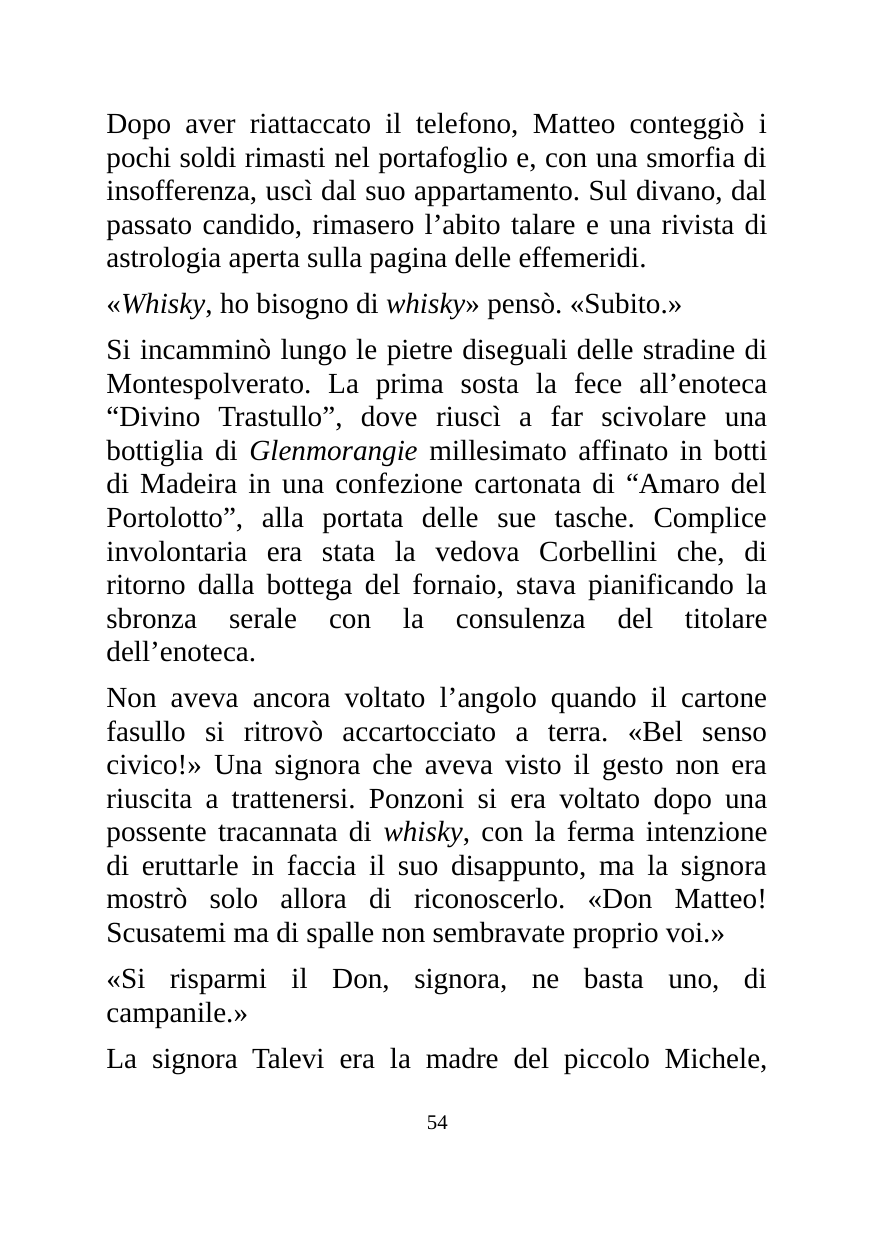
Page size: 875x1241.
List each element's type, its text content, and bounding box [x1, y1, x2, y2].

text Si incamminò lungo le pietre diseguali delle stradine di Montespolverato. La prima sosta la fece all’enoteca “Divino Trastullo”, dove riuscì a far scivolare una bottiglia di Glenmorangie millesimato affinato in botti di Madeira in una confezione cartonata di “Amaro del Portolotto”, alla portata delle sue tasche. Complice involontaria era stata la vedova Corbellini che, di ritorno dalla bottega del fornaio, stava pianificando la sbronza serale con la consulenza del titolare dell’enoteca. [106, 332, 768, 668]
text «Whisky, ho bisogno di whisky» pensò. «Subito.» [106, 286, 768, 320]
text La signora Talevi era la madre del piccolo Michele, [106, 1041, 768, 1074]
text «Si risparmi il Don, signora, ne basta uno, di campanile.» [106, 961, 768, 1028]
text Dopo aver riattaccato il telefono, Matteo conteggiò i pochi soldi rimasti nel portafoglio e, con una smorfia di insofferenza, uscì dal suo appartamento. Sul divano, dal passato candido, rimasero l’abito talare e una rivista di astrologia aperta sulla pagina delle effemeridi. [106, 106, 768, 274]
text Non aveva ancora voltato l’angolo quando il cartone fasullo si ritrovò accartocciato a terra. «Bel senso civico!» Una signora che aveva visto il gesto non era riuscita a trattenersi. Ponzoni si era voltato dopo una possente tracannata di whisky, con la ferma intenzione di eruttarle in faccia il suo disappunto, ma la signora mostrò solo allora di riconoscerlo. «Don Matteo! Scusatemi ma di spalle non sembravate proprio voi.» [106, 680, 768, 949]
